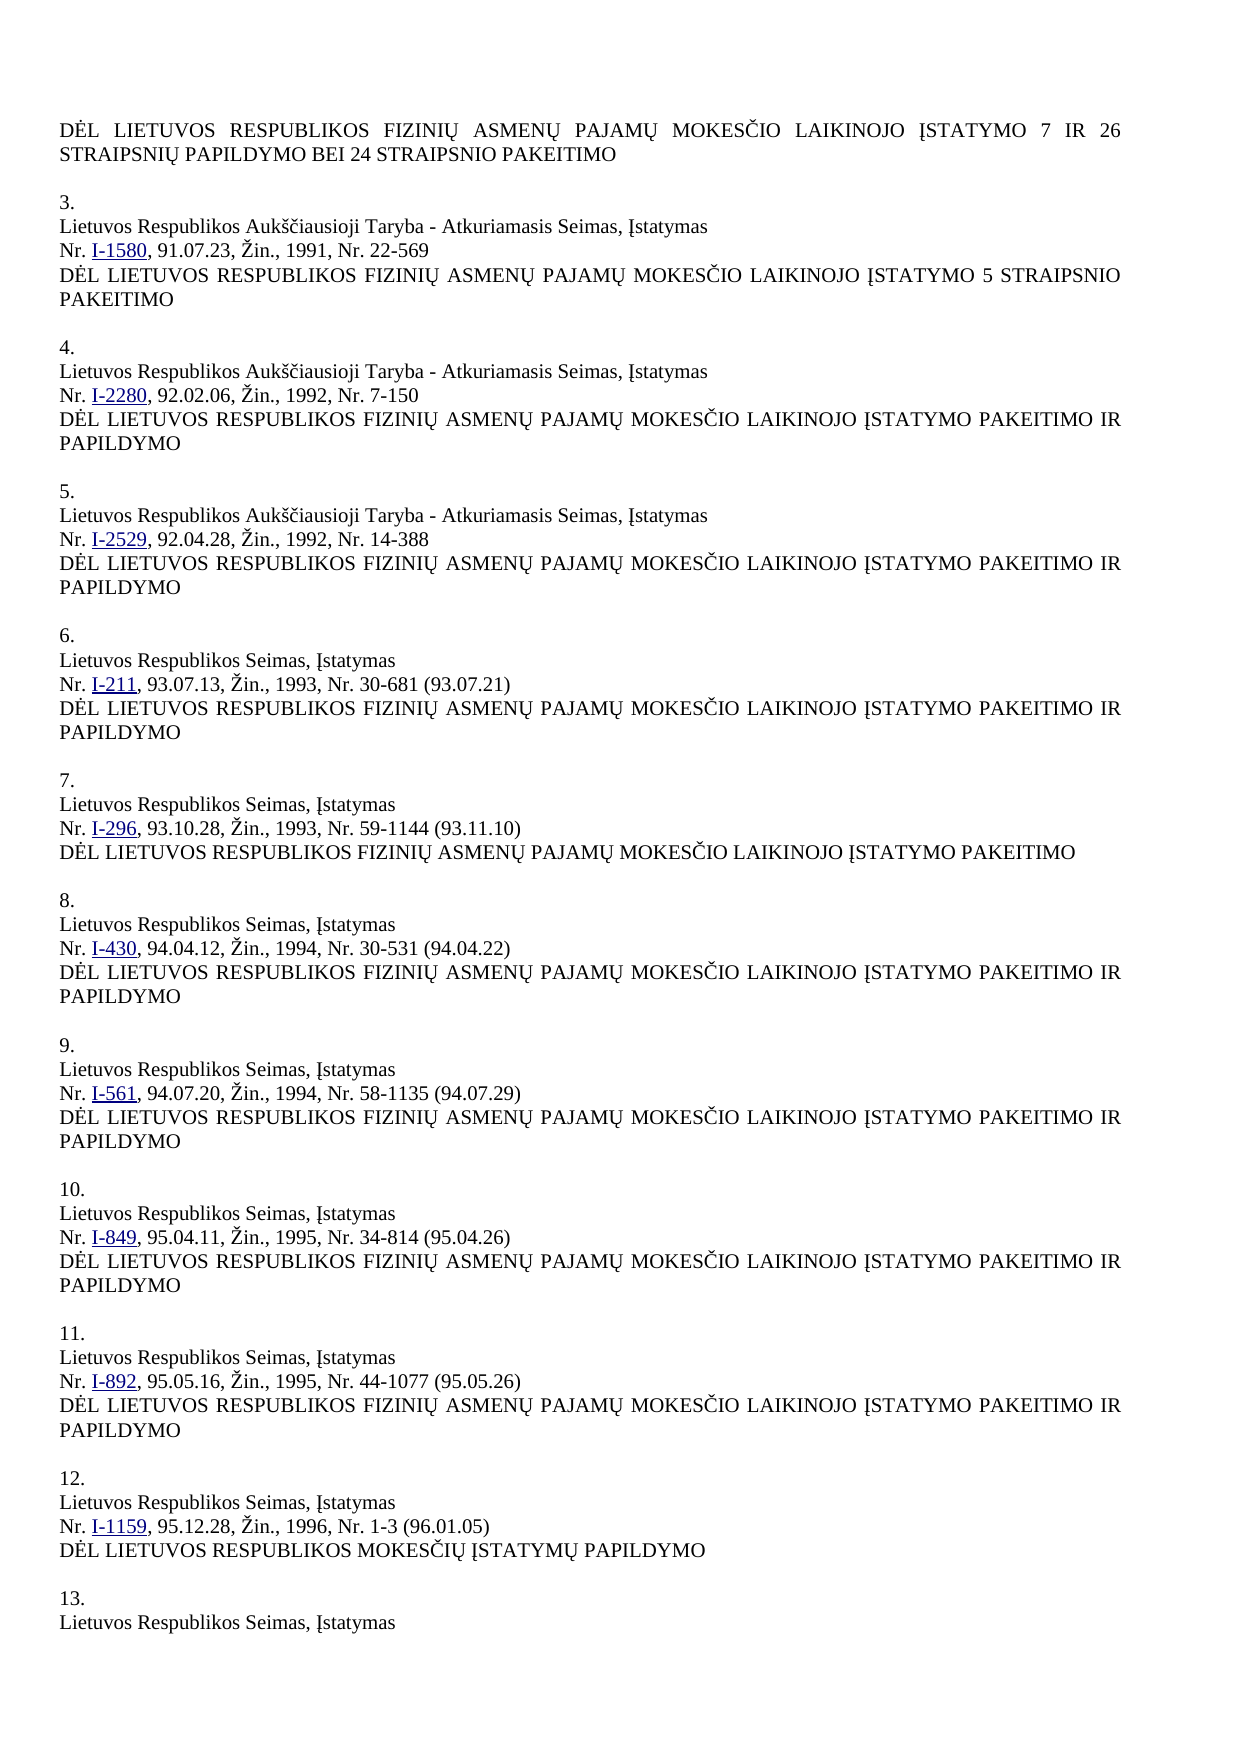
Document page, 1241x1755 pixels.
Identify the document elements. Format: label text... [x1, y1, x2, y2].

text Lietuvos Respublikos Seimas, Įstatymas [59, 1610, 1122, 1634]
text Lietuvos Respublikos Seimas, Įstatymas [59, 1345, 1122, 1369]
text 12. [59, 1466, 1122, 1490]
text Nr. I-849, 95.04.11, Žin., 1995, Nr. 34-814 (95.04.26) [59, 1225, 1122, 1249]
text Nr. I-1580, 91.07.23, Žin., 1991, Nr. 22-569 [59, 238, 1122, 262]
text DĖL LIETUVOS RESPUBLIKOS MOKESČIŲ ĮSTATYMŲ PAPILDYMO [59, 1538, 1122, 1562]
text Nr. I-2280, 92.02.06, Žin., 1992, Nr. 7-150 [59, 383, 1122, 407]
text Lietuvos Respublikos Seimas, Įstatymas [59, 1057, 1122, 1081]
text 6. [59, 623, 1122, 647]
text Lietuvos Respublikos Seimas, Įstatymas [59, 912, 1122, 936]
text DĖL LIETUVOS RESPUBLIKOS FIZINIŲ ASMENŲ PAJAMŲ MOKESČIO LAIKINOJO ĮSTATYMO PAKEITIMO IR PAPILDYMO [59, 551, 1122, 599]
text 11. [59, 1321, 1122, 1345]
text Nr. I-561, 94.07.20, Žin., 1994, Nr. 58-1135 (94.07.29) [59, 1081, 1122, 1105]
text 13. [59, 1586, 1122, 1610]
text Nr. I-2529, 92.04.28, Žin., 1992, Nr. 14-388 [59, 527, 1122, 551]
text Nr. I-892, 95.05.16, Žin., 1995, Nr. 44-1077 (95.05.26) [59, 1369, 1122, 1393]
text DĖL LIETUVOS RESPUBLIKOS FIZINIŲ ASMENŲ PAJAMŲ MOKESČIO LAIKINOJO ĮSTATYMO PAKEITIMO IR PAPILDYMO [59, 960, 1122, 1008]
text Lietuvos Respublikos Aukščiausioji Taryba - Atkuriamasis Seimas, Įstatymas [59, 503, 1122, 527]
text 4. [59, 335, 1122, 359]
text 5. [59, 479, 1122, 503]
text Lietuvos Respublikos Seimas, Įstatymas [59, 792, 1122, 816]
text 9. [59, 1032, 1122, 1057]
text DĖL LIETUVOS RESPUBLIKOS FIZINIŲ ASMENŲ PAJAMŲ MOKESČIO LAIKINOJO ĮSTATYMO PAKEITIMO [59, 840, 1122, 864]
text DĖL LIETUVOS RESPUBLIKOS FIZINIŲ ASMENŲ PAJAMŲ MOKESČIO LAIKINOJO ĮSTATYMO PAKEITIMO IR PAPILDYMO [59, 1105, 1122, 1153]
text DĖL LIETUVOS RESPUBLIKOS FIZINIŲ ASMENŲ PAJAMŲ MOKESČIO LAIKINOJO ĮSTATYMO PAKEITIMO IR PAPILDYMO [59, 1393, 1122, 1442]
text Lietuvos Respublikos Aukščiausioji Taryba - Atkuriamasis Seimas, Įstatymas [59, 214, 1122, 238]
text 10. [59, 1177, 1122, 1201]
text Lietuvos Respublikos Seimas, Įstatymas [59, 647, 1122, 672]
text 8. [59, 888, 1122, 912]
text DĖL LIETUVOS RESPUBLIKOS FIZINIŲ ASMENŲ PAJAMŲ MOKESČIO LAIKINOJO ĮSTATYMO 5 STRAIPSNIO PAKEITIMO [59, 262, 1122, 311]
text DĖL LIETUVOS RESPUBLIKOS FIZINIŲ ASMENŲ PAJAMŲ MOKESČIO LAIKINOJO ĮSTATYMO PAKEITIMO IR PAPILDYMO [59, 1249, 1122, 1297]
text Lietuvos Respublikos Seimas, Įstatymas [59, 1490, 1122, 1514]
text DĖL LIETUVOS RESPUBLIKOS FIZINIŲ ASMENŲ PAJAMŲ MOKESČIO LAIKINOJO ĮSTATYMO PAKEITIMO IR PAPILDYMO [59, 407, 1122, 455]
text 7. [59, 768, 1122, 792]
text Lietuvos Respublikos Aukščiausioji Taryba - Atkuriamasis Seimas, Įstatymas [59, 359, 1122, 383]
text DĖL LIETUVOS RESPUBLIKOS FIZINIŲ ASMENŲ PAJAMŲ MOKESČIO LAIKINOJO ĮSTATYMO 7 IR 26 STRAIPSNIŲ PAPILDYMO BEI 24 STRAIPSNIO PAKEITIMO [59, 118, 1122, 166]
text Nr. I-296, 93.10.28, Žin., 1993, Nr. 59-1144 (93.11.10) [59, 816, 1122, 840]
text DĖL LIETUVOS RESPUBLIKOS FIZINIŲ ASMENŲ PAJAMŲ MOKESČIO LAIKINOJO ĮSTATYMO PAKEITIMO IR PAPILDYMO [59, 696, 1122, 744]
text 3. [59, 190, 1122, 214]
text Nr. I-430, 94.04.12, Žin., 1994, Nr. 30-531 (94.04.22) [59, 936, 1122, 960]
text Nr. I-1159, 95.12.28, Žin., 1996, Nr. 1-3 (96.01.05) [59, 1514, 1122, 1538]
text Lietuvos Respublikos Seimas, Įstatymas [59, 1201, 1122, 1225]
text Nr. I-211, 93.07.13, Žin., 1993, Nr. 30-681 (93.07.21) [59, 672, 1122, 696]
